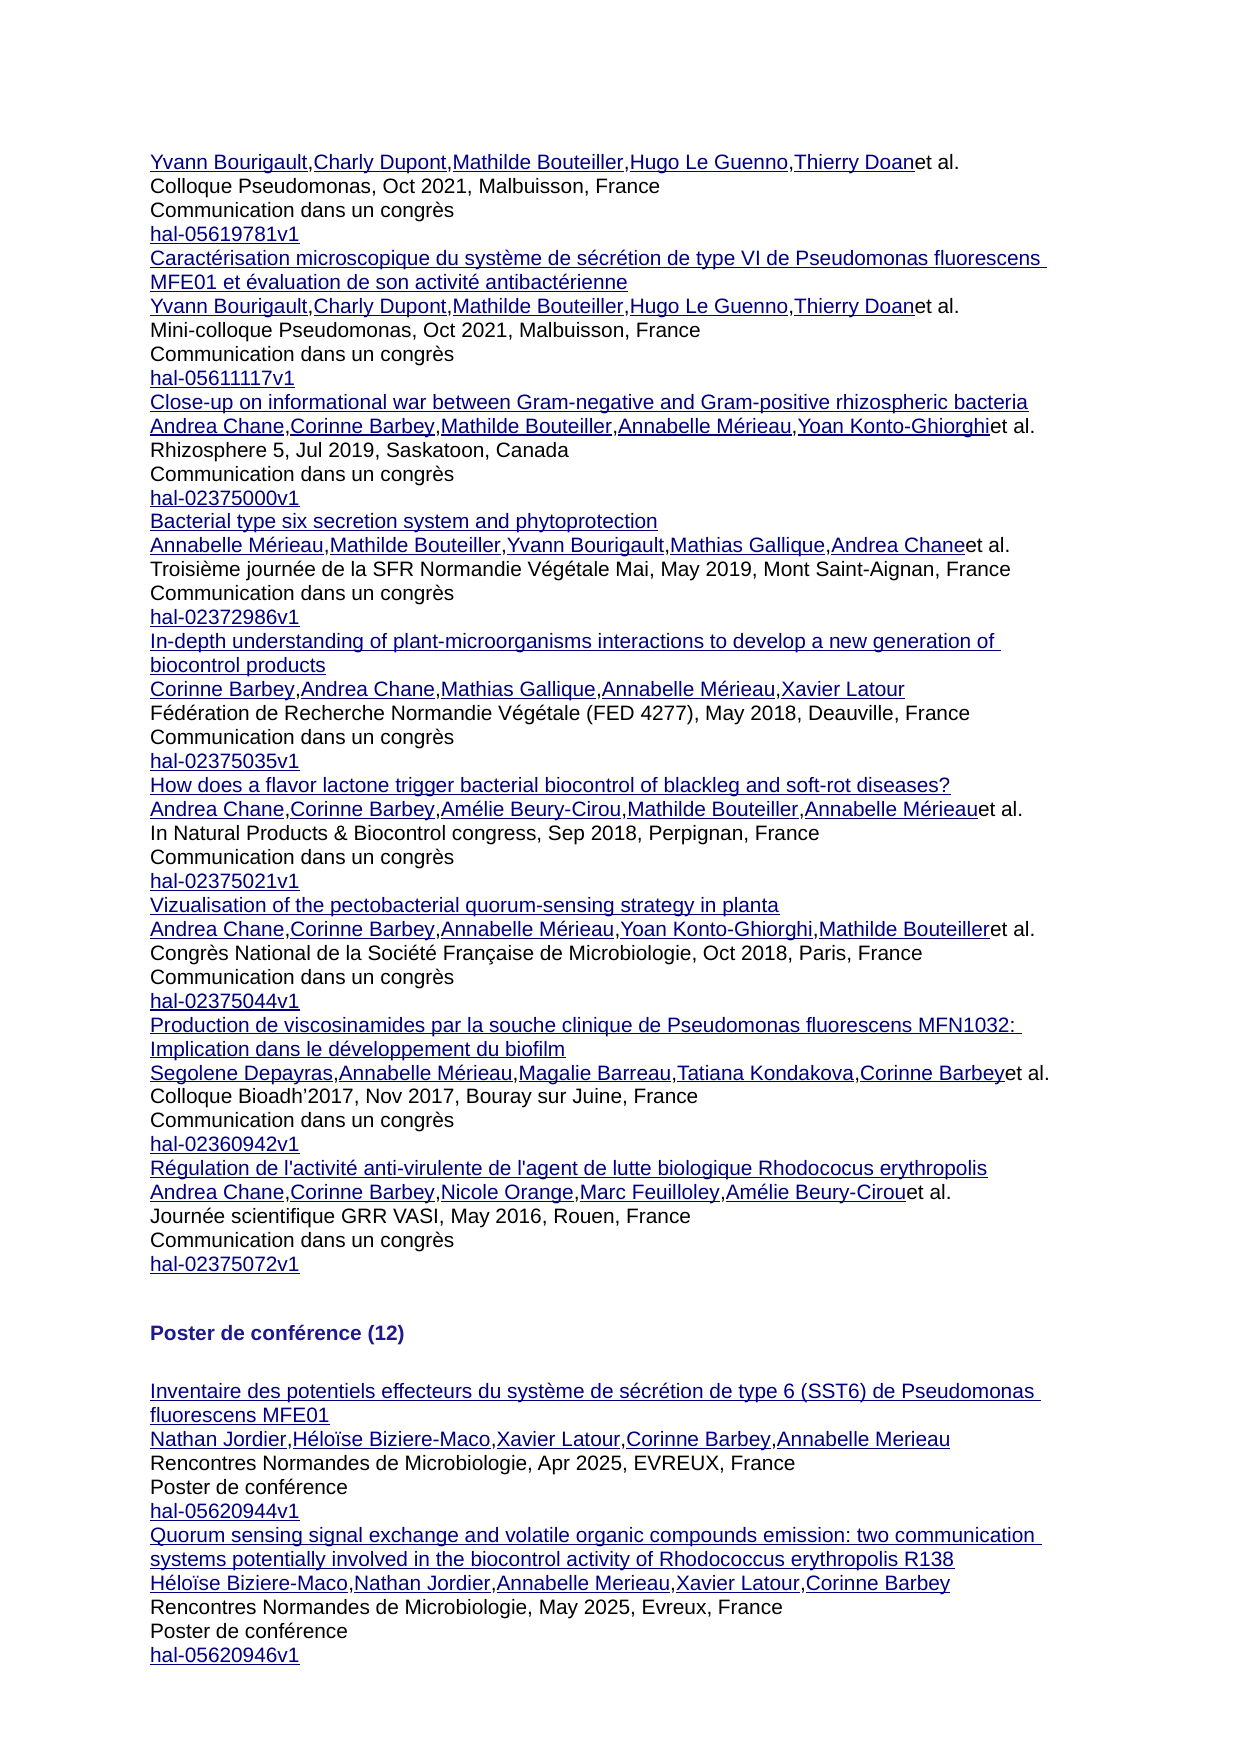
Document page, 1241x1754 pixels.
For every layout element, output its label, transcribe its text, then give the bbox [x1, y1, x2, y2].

subtitle Poster de conférence (12) [150, 1321, 1090, 1345]
table_cell Vizualisation of the pectobacterial quorum-sensing strategy in planta Andrea Chane,Corinne Barbey,Annabelle Mérieau,Yoan Konto-Ghiorghi,Mathilde Bouteilleret al. Congrès National de la Société Française de Microbiologie, Oct 2018, Paris, France Communication dans un congrès hal-02375044v1 [150, 893, 1090, 1012]
table_cell Caractérisation microscopique du système de sécrétion de type VI de Pseudomonas fluorescens MFE01 et évaluation de son activité antibactérienne Yvann Bourigault,Charly Dupont,Mathilde Bouteiller,Hugo Le Guenno,Thierry Doanet al. Mini-colloque Pseudomonas, Oct 2021, Malbuisson, France Communication dans un congrès hal-05611117v1 [150, 246, 1090, 389]
table_cell Quorum sensing signal exchange and volatile organic compounds emission: two communication systems potentially involved in the biocontrol activity of Rhodococcus erythropolis R138 Héloïse Biziere-Maco,Nathan Jordier,Annabelle Merieau,Xavier Latour,Corinne Barbey Rencontres Normandes de Microbiologie, May 2025, Evreux, France Poster de conférence hal-05620946v1 [150, 1523, 1090, 1667]
table_cell Close-up on informational war between Gram-negative and Gram-positive rhizospheric bacteria Andrea Chane,Corinne Barbey,Mathilde Bouteiller,Annabelle Mérieau,Yoan Konto-Ghiorghiet al. Rhizosphere 5, Jul 2019, Saskatoon, Canada Communication dans un congrès hal-02375000v1 [150, 390, 1090, 509]
table_cell Bacterial type six secretion system and phytoprotection Annabelle Mérieau,Mathilde Bouteiller,Yvann Bourigault,Mathias Gallique,Andrea Chaneet al. Troisième journée de la SFR Normandie Végétale Mai, May 2019, Mont Saint-Aignan, France Communication dans un congrès hal-02372986v1 [150, 509, 1090, 629]
table_cell How does a flavor lactone trigger bacterial biocontrol of blackleg and soft-rot diseases? Andrea Chane,Corinne Barbey,Amélie Beury-Cirou,Mathilde Bouteiller,Annabelle Mérieauet al. In Natural Products & Biocontrol congress, Sep 2018, Perpignan, France Communication dans un congrès hal-02375021v1 [150, 773, 1090, 893]
table_cell Production de viscosinamides par la souche clinique de Pseudomonas fluorescens MFN1032: Implication dans le développement du biofilm Segolene Depayras,Annabelle Mérieau,Magalie Barreau,Tatiana Kondakova,Corinne Barbeyet al. Colloque Bioadh’2017, Nov 2017, Bouray sur Juine, France Communication dans un congrès hal-02360942v1 [150, 1013, 1090, 1156]
table_cell Régulation de l'activité anti-virulente de l'agent de lutte biologique Rhodococus erythropolis Andrea Chane,Corinne Barbey,Nicole Orange,Marc Feuilloley,Amélie Beury-Cirouet al. Journée scientifique GRR VASI, May 2016, Rouen, France Communication dans un congrès hal-02375072v1 [150, 1156, 1090, 1276]
table_cell In-depth understanding of plant-microorganisms interactions to develop a new generation of biocontrol products Corinne Barbey,Andrea Chane,Mathias Gallique,Annabelle Mérieau,Xavier Latour Fédération de Recherche Normandie Végétale (FED 4277), May 2018, Deauville, France Communication dans un congrès hal-02375035v1 [150, 629, 1090, 773]
table_header Inventaire des potentiels effecteurs du système de sécrétion de type 6 (SST6) de Pseudomonas fluorescens MFE01 Nathan Jordier,Héloïse Biziere-Maco,Xavier Latour,Corinne Barbey,Annabelle Merieau Rencontres Normandes de Microbiologie, Apr 2025, EVREUX, France Poster de conférence hal-05620944v1 [150, 1379, 1090, 1523]
table_cell Yvann Bourigault,Charly Dupont,Mathilde Bouteiller,Hugo Le Guenno,Thierry Doanet al. Colloque Pseudomonas, Oct 2021, Malbuisson, France Communication dans un congrès hal-05619781v1 [150, 150, 1090, 246]
